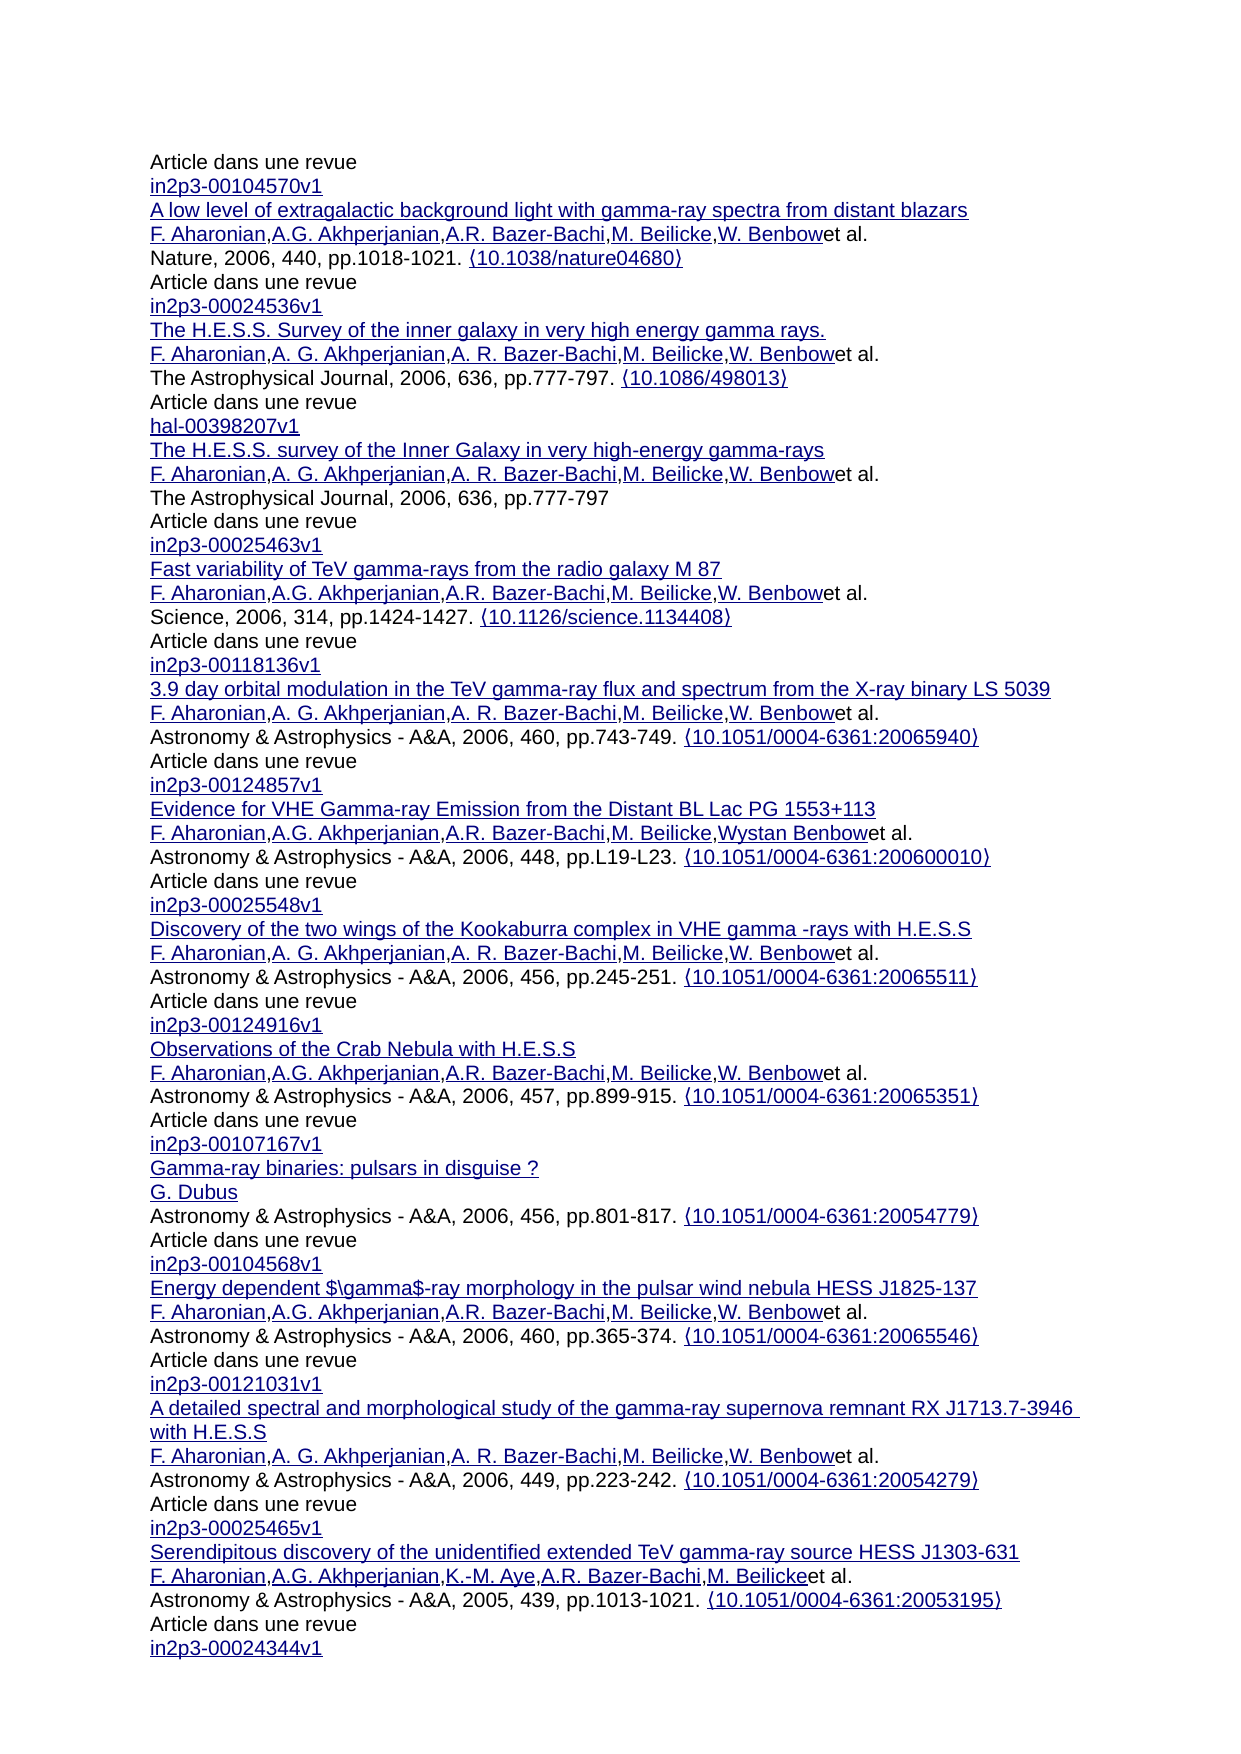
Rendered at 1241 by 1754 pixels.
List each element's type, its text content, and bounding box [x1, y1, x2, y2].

table_cell The H.E.S.S. Survey of the inner galaxy in very high energy gamma rays. F. Aharonian,A. G. Akhperjanian,A. R. Bazer-Bachi,M. Beilicke,W. Benbowet al. The Astrophysical Journal, 2006, 636, pp.777-797. ⟨10.1086/498013⟩ Article dans une revue hal-00398207v1 [150, 318, 1090, 437]
table_cell Discovery of the two wings of the Kookaburra complex in VHE gamma -rays with H.E.S.S F. Aharonian,A. G. Akhperjanian,A. R. Bazer-Bachi,M. Beilicke,W. Benbowet al. Astronomy & Astrophysics - A&A, 2006, 456, pp.245-251. ⟨10.1051/0004-6361:20065511⟩ Article dans une revue in2p3-00124916v1 [150, 917, 1090, 1036]
table_cell The H.E.S.S. survey of the Inner Galaxy in very high-energy gamma-rays F. Aharonian,A. G. Akhperjanian,A. R. Bazer-Bachi,M. Beilicke,W. Benbowet al. The Astrophysical Journal, 2006, 636, pp.777-797 Article dans une revue in2p3-00025463v1 [150, 438, 1090, 557]
table_cell A detailed spectral and morphological study of the gamma-ray supernova remnant RX J1713.7-3946 with H.E.S.S F. Aharonian,A. G. Akhperjanian,A. R. Bazer-Bachi,M. Beilicke,W. Benbowet al. Astronomy & Astrophysics - A&A, 2006, 449, pp.223-242. ⟨10.1051/0004-6361:20054279⟩ Article dans une revue in2p3-00025465v1 [150, 1396, 1090, 1539]
table_cell Evidence for VHE Gamma-ray Emission from the Distant BL Lac PG 1553+113 F. Aharonian,A.G. Akhperjanian,A.R. Bazer-Bachi,M. Beilicke,Wystan Benbowet al. Astronomy & Astrophysics - A&A, 2006, 448, pp.L19-L23. ⟨10.1051/0004-6361:200600010⟩ Article dans une revue in2p3-00025548v1 [150, 797, 1090, 917]
table_cell Gamma-ray binaries: pulsars in disguise ? G. Dubus Astronomy & Astrophysics - A&A, 2006, 456, pp.801-817. ⟨10.1051/0004-6361:20054779⟩ Article dans une revue in2p3-00104568v1 [150, 1156, 1090, 1276]
table_cell A low level of extragalactic background light with gamma-ray spectra from distant blazars F. Aharonian,A.G. Akhperjanian,A.R. Bazer-Bachi,M. Beilicke,W. Benbowet al. Nature, 2006, 440, pp.1018-1021. ⟨10.1038/nature04680⟩ Article dans une revue in2p3-00024536v1 [150, 198, 1090, 318]
table_cell 3.9 day orbital modulation in the TeV gamma-ray flux and spectrum from the X-ray binary LS 5039 F. Aharonian,A. G. Akhperjanian,A. R. Bazer-Bachi,M. Beilicke,W. Benbowet al. Astronomy & Astrophysics - A&A, 2006, 460, pp.743-749. ⟨10.1051/0004-6361:20065940⟩ Article dans une revue in2p3-00124857v1 [150, 677, 1090, 797]
table_cell Fast variability of TeV gamma-rays from the radio galaxy M 87 F. Aharonian,A.G. Akhperjanian,A.R. Bazer-Bachi,M. Beilicke,W. Benbowet al. Science, 2006, 314, pp.1424-1427. ⟨10.1126/science.1134408⟩ Article dans une revue in2p3-00118136v1 [150, 557, 1090, 677]
table_cell Observations of the Crab Nebula with H.E.S.S F. Aharonian,A.G. Akhperjanian,A.R. Bazer-Bachi,M. Beilicke,W. Benbowet al. Astronomy & Astrophysics - A&A, 2006, 457, pp.899-915. ⟨10.1051/0004-6361:20065351⟩ Article dans une revue in2p3-00107167v1 [150, 1036, 1090, 1156]
table_cell Energy dependent $\gamma$-ray morphology in the pulsar wind nebula HESS J1825-137 F. Aharonian,A.G. Akhperjanian,A.R. Bazer-Bachi,M. Beilicke,W. Benbowet al. Astronomy & Astrophysics - A&A, 2006, 460, pp.365-374. ⟨10.1051/0004-6361:20065546⟩ Article dans une revue in2p3-00121031v1 [150, 1276, 1090, 1396]
table_cell Serendipitous discovery of the unidentified extended TeV gamma-ray source HESS J1303-631 F. Aharonian,A.G. Akhperjanian,K.-M. Aye,A.R. Bazer-Bachi,M. Beilickeet al. Astronomy & Astrophysics - A&A, 2005, 439, pp.1013-1021. ⟨10.1051/0004-6361:20053195⟩ Article dans une revue in2p3-00024344v1 [150, 1540, 1090, 1659]
table_cell Article dans une revue in2p3-00104570v1 [150, 150, 1090, 198]
